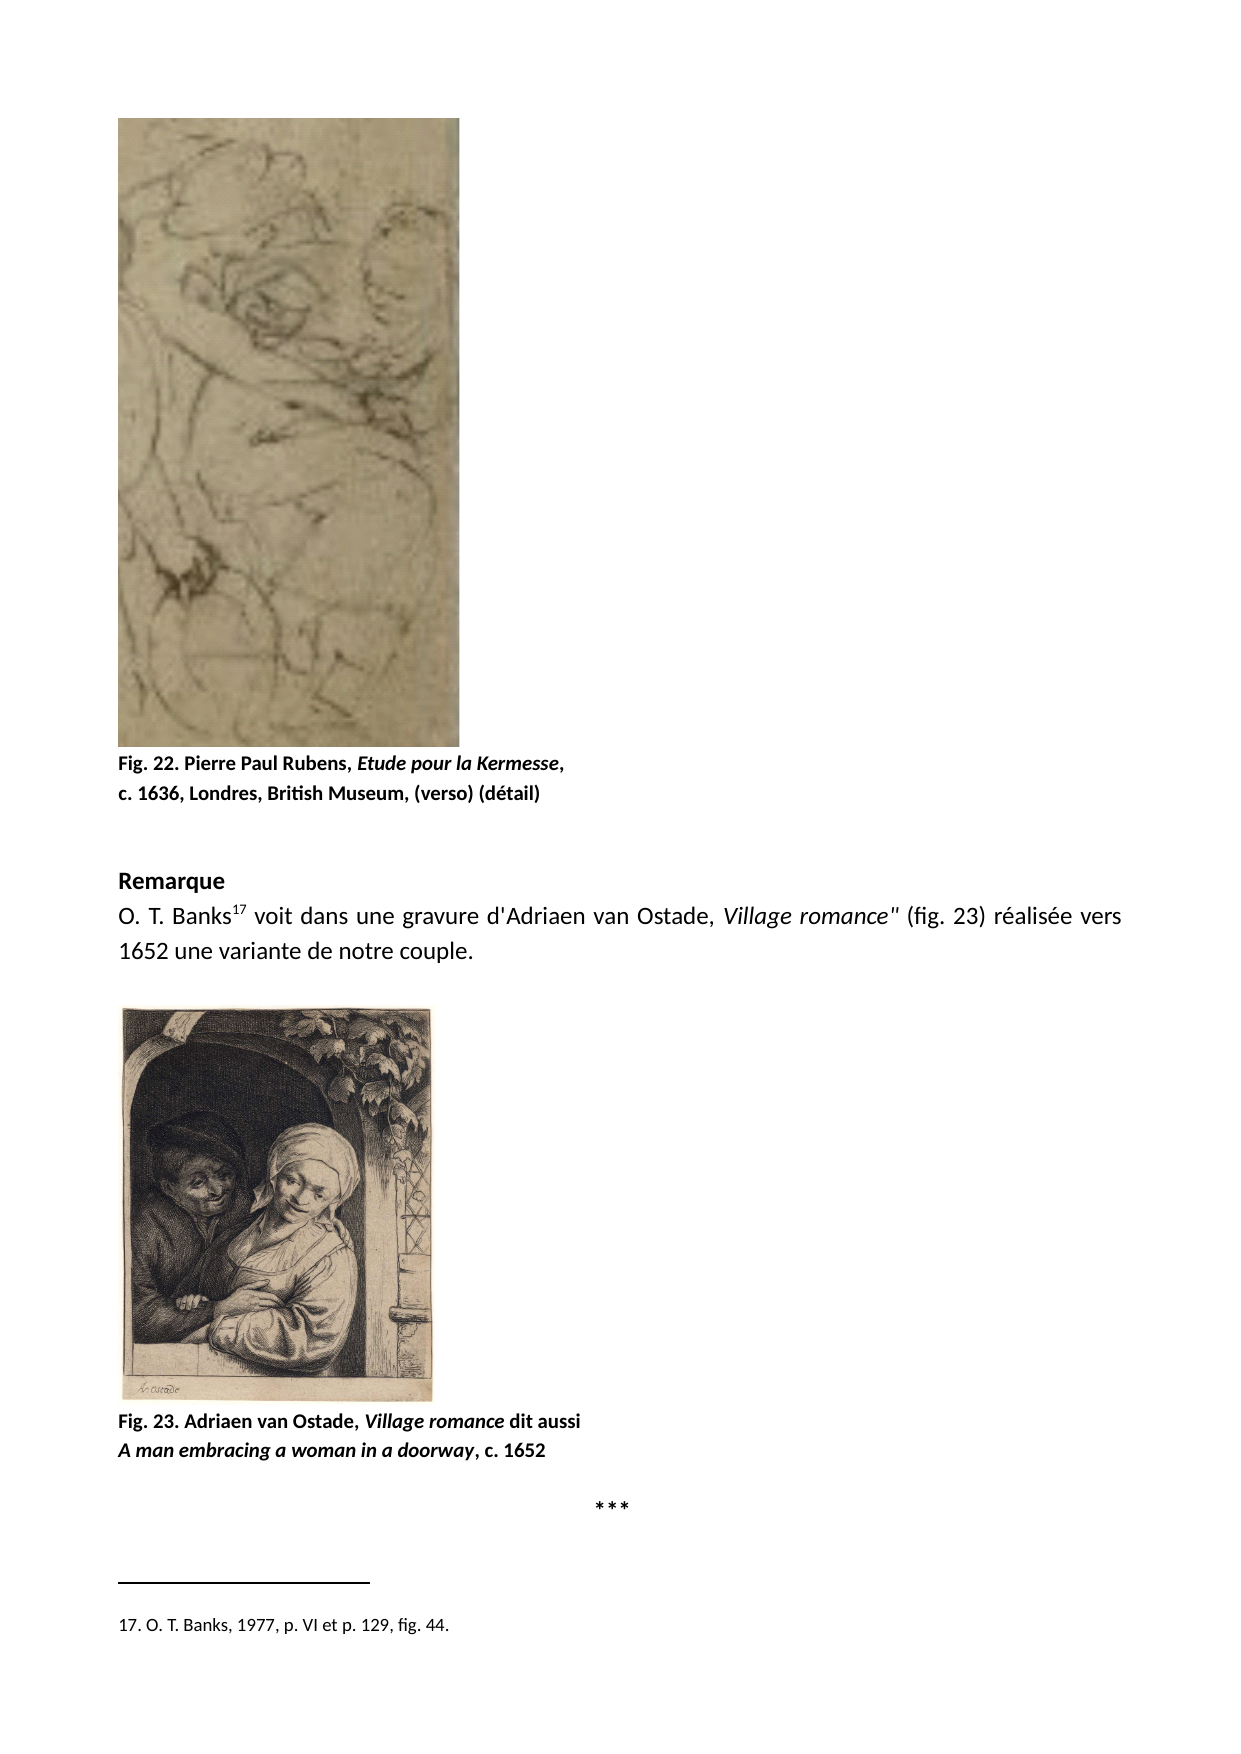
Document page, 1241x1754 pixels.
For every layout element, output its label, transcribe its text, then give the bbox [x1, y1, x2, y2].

text O. T. Banks voit dans une gravure d'Adriaen van Ostade, Village romance" (fig. 23) réalisée vers 1652 une variante de notre couple. [118, 901, 1122, 966]
text Remarque [118, 866, 1122, 896]
text . O. T. Banks, 1977, p. VI et p. 129, fig. 44. [118, 1613, 1122, 1636]
text c. 1636, Londres, British Museum, (verso) (détail) [118, 780, 1122, 805]
text Fig. 22. Pierre Paul Rubens, Etude pour la Kermesse, [118, 751, 1122, 776]
text Fig. 23. Adriaen van Ostade, Village romance dit aussi [118, 1408, 1122, 1433]
text A man embracing a woman in a doorway, c. 1652 [118, 1437, 1122, 1463]
text *** [118, 1496, 1122, 1526]
